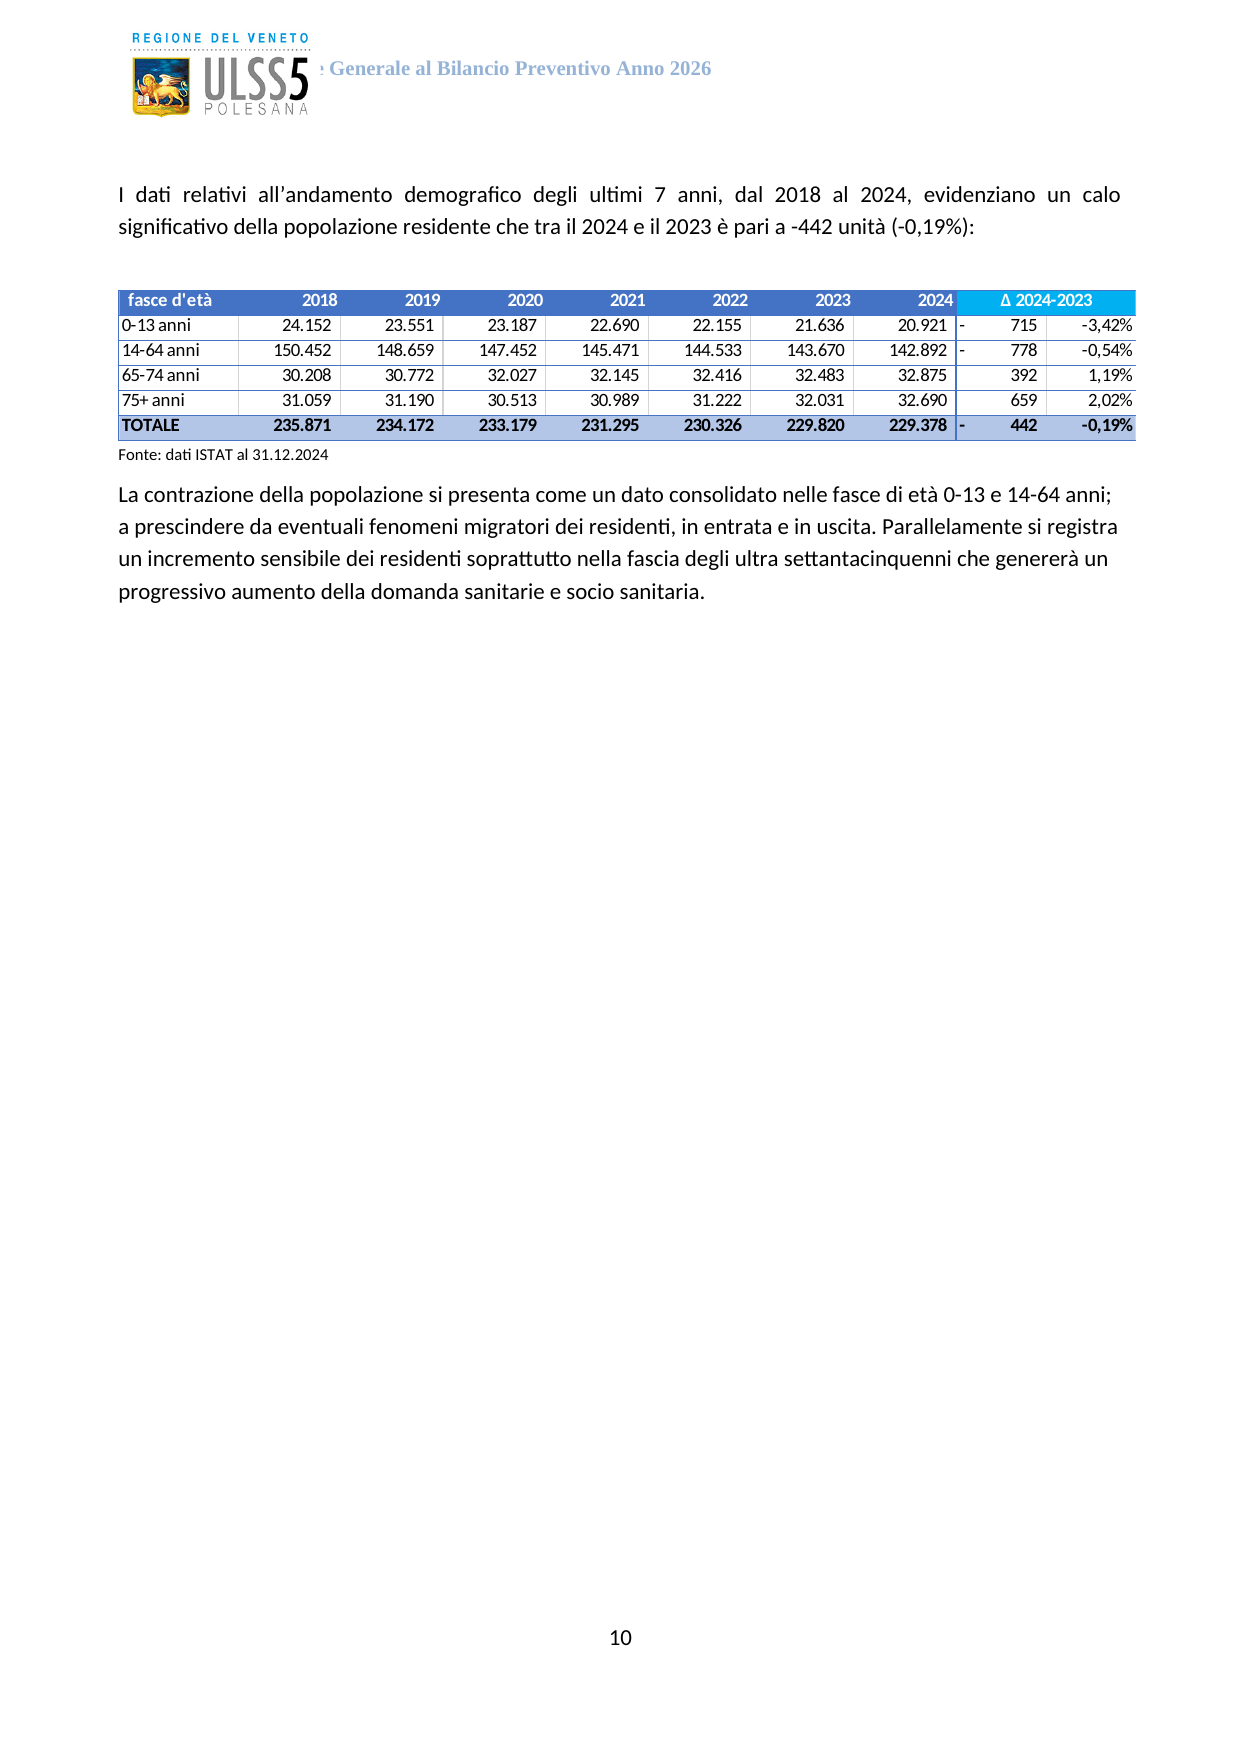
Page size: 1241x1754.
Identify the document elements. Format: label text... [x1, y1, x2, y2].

text Fonte: dati ISTAT al 31.12.2024 [239, 316, 340, 340]
text Fonte: dati ISTAT al 31.12.2024 [444, 366, 545, 390]
text Fonte: dati ISTAT al 31.12.2024 [854, 391, 955, 415]
text Fonte: dati ISTAT al 31.12.2024 [118, 268, 1122, 290]
text La contrazione della popolazione si presenta come un dato consolidato nelle fasce di età 0-13 e 14-64 anni; a prescindere da eventuali fenomeni migratori dei residenti, in entrata e in uscita. Parallelamente si registra un incremento sensibile dei residenti soprattutto nella fascia degli ultra settantacinquenni che genererà un progressivo aumento della domanda sanitarie e socio sanitaria. [118, 480, 1122, 605]
text Fonte: dati ISTAT al 31.12.2024 [444, 341, 545, 365]
text Fonte: dati ISTAT al 31.12.2024 [546, 316, 648, 340]
text Fonte: dati ISTAT al 31.12.2024 [751, 366, 853, 390]
text I dati relativi all’andamento demografico degli ultimi 7 anni, dal 2018 al 2024, evidenziano un calo significativo della popolazione residente che tra il 2024 e il 2023 è pari a -442 unità (-0,19%): [118, 180, 1122, 240]
text Fonte: dati ISTAT al 31.12.2024 [546, 391, 648, 415]
text Fonte: dati ISTAT al 31.12.2024 [341, 316, 442, 340]
text Fonte: dati ISTAT al 31.12.2024 [751, 391, 853, 415]
text Fonte: dati ISTAT al 31.12.2024 [1047, 316, 1122, 340]
text Fonte: dati ISTAT al 31.12.2024 [957, 341, 1046, 365]
text Fonte: dati ISTAT al 31.12.2024 [854, 366, 955, 390]
text Fonte: dati ISTAT al 31.12.2024 [1047, 366, 1122, 390]
text Fonte: dati ISTAT al 31.12.2024 [649, 341, 750, 365]
text Fonte: dati ISTAT al 31.12.2024 [751, 316, 853, 340]
text Fonte: dati ISTAT al 31.12.2024 [649, 391, 750, 415]
text Fonte: dati ISTAT al 31.12.2024 [649, 366, 750, 390]
text Fonte: dati ISTAT al 31.12.2024 [854, 316, 955, 340]
text Fonte: dati ISTAT al 31.12.2024 [119, 316, 238, 340]
text Fonte: dati ISTAT al 31.12.2024 [1047, 341, 1122, 365]
text Fonte: dati ISTAT al 31.12.2024 [444, 391, 545, 415]
text Fonte: dati ISTAT al 31.12.2024 [957, 316, 1046, 340]
text Fonte: dati ISTAT al 31.12.2024 [649, 316, 750, 340]
text Fonte: dati ISTAT al 31.12.2024 [751, 341, 853, 365]
text Fonte: dati ISTAT al 31.12.2024 [119, 391, 238, 415]
text Fonte: dati ISTAT al 31.12.2024 [239, 391, 340, 415]
text Fonte: dati ISTAT al 31.12.2024 [239, 366, 340, 390]
text Fonte: dati ISTAT al 31.12.2024 [444, 316, 545, 340]
text Fonte: dati ISTAT al 31.12.2024 [341, 366, 442, 390]
text Fonte: dati ISTAT al 31.12.2024 [119, 341, 238, 365]
text Fonte: dati ISTAT al 31.12.2024 [119, 366, 238, 390]
text Fonte: dati ISTAT al 31.12.2024 [118, 441, 1122, 465]
text Fonte: dati ISTAT al 31.12.2024 [957, 366, 1046, 390]
text Fonte: dati ISTAT al 31.12.2024 [341, 341, 442, 365]
text Fonte: dati ISTAT al 31.12.2024 [546, 341, 648, 365]
text Fonte: dati ISTAT al 31.12.2024 [1047, 391, 1122, 415]
text Fonte: dati ISTAT al 31.12.2024 [239, 341, 340, 365]
text Fonte: dati ISTAT al 31.12.2024 [957, 391, 1046, 415]
text Fonte: dati ISTAT al 31.12.2024 [341, 391, 442, 415]
text Fonte: dati ISTAT al 31.12.2024 [854, 341, 955, 365]
text Fonte: dati ISTAT al 31.12.2024 [546, 366, 648, 390]
